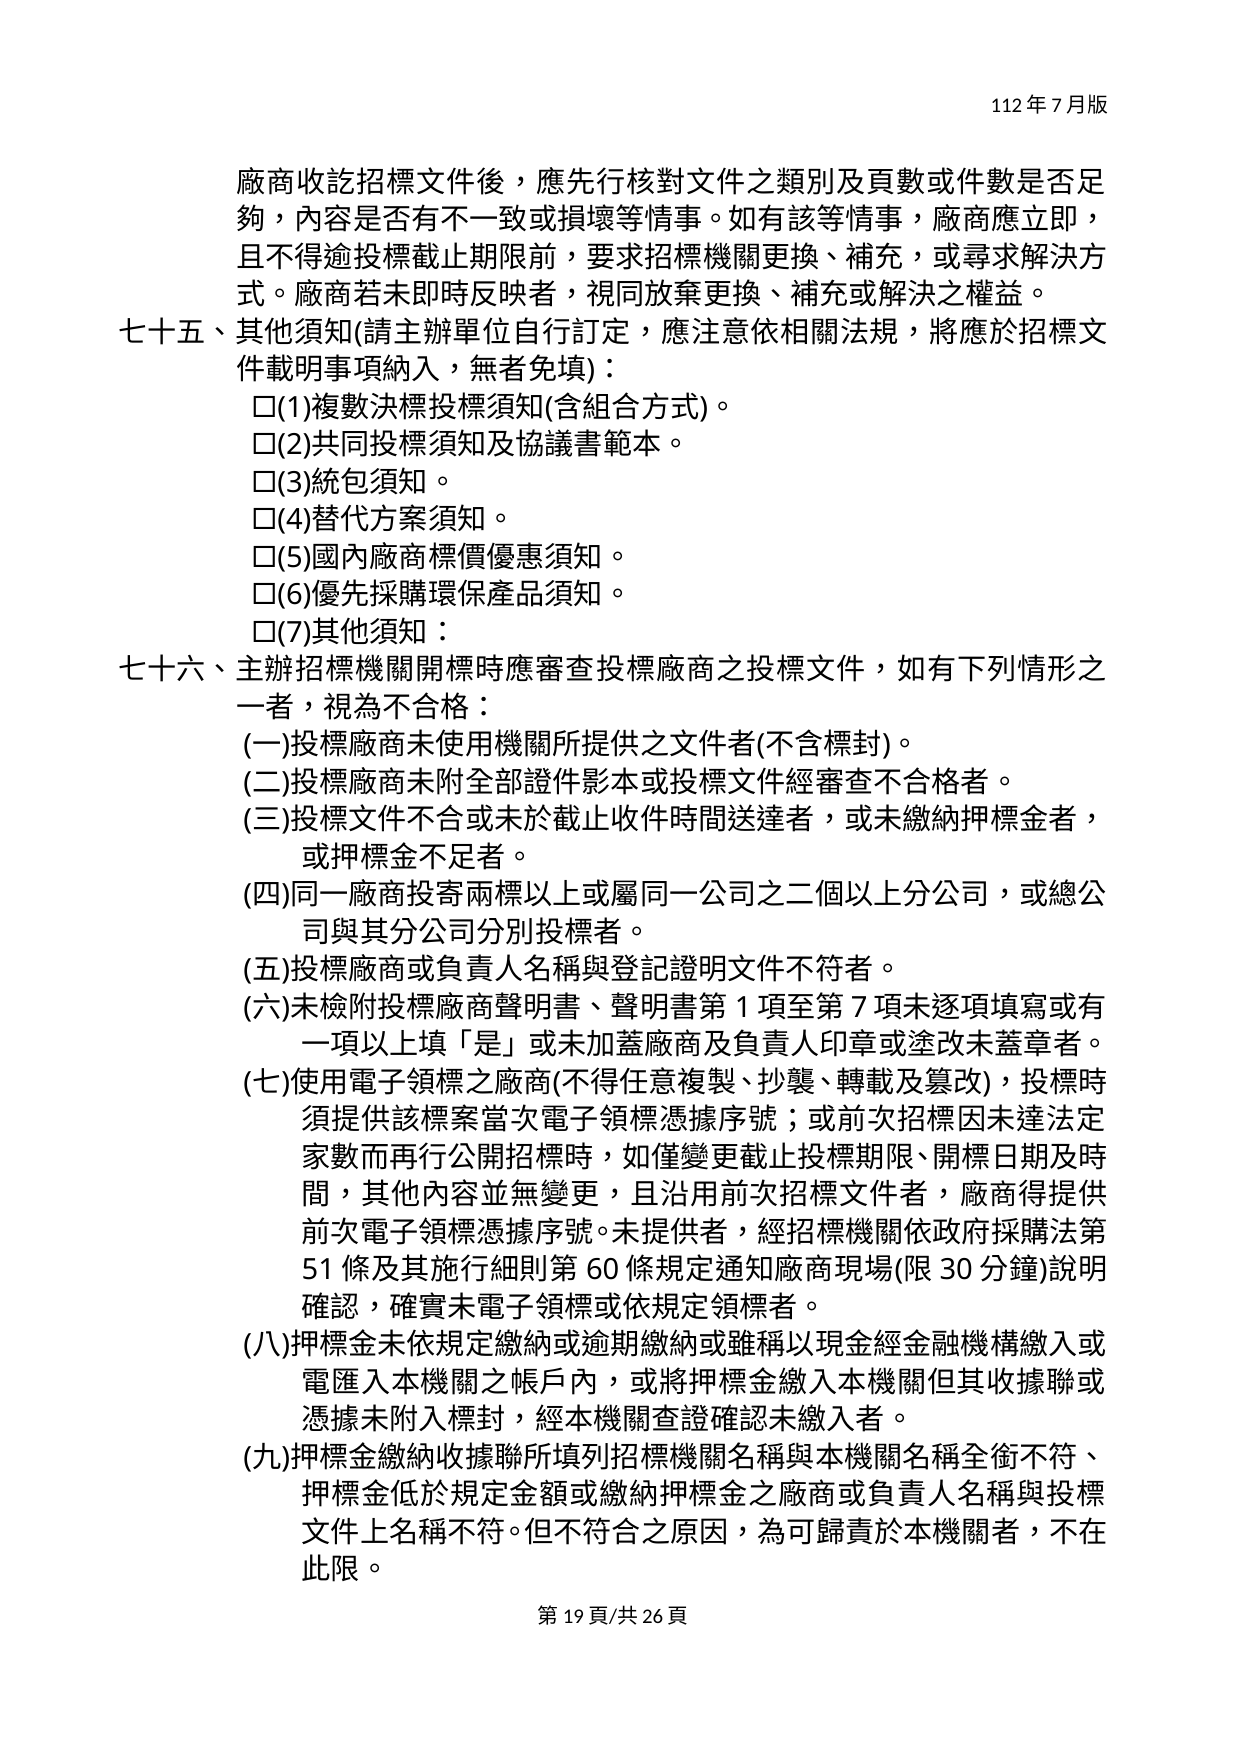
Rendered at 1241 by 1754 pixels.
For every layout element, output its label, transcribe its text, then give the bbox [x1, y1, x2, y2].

text 廠商收訖招標文件後，應先行核對文件之類別及頁數或件數是否足夠，內容是否有不一致或損壞等情事。如有該等情事，廠商應立即，且不得逾投標截止期限前，要求招標機關更換、補充，或尋求解決方式。廠商若未即時反映者，視同放棄更換、補充或解決之權益。 [236, 162, 1107, 312]
text (2)共同投標須知及協議書範本。 [251, 425, 1107, 462]
text (5)國內廠商標價優惠須知。 [251, 537, 1107, 575]
text (八)押標金未依規定繳納或逾期繳納或雖稱以現金經金融機構繳入或電匯入本機關之帳戶內，或將押標金繳入本機關但其收據聯或憑據未附入標封，經本機關查證確認未繳入者。 [243, 1325, 1107, 1437]
text (三)投標文件不合或未於截止收件時間送達者，或未繳納押標金者，或押標金不足者。 [243, 800, 1107, 875]
text (五)投標廠商或負責人名稱與登記證明文件不符者。 [243, 950, 1107, 987]
text (4)替代方案須知。 [251, 500, 1107, 537]
text (四)同一廠商投寄兩標以上或屬同一公司之二個以上分公司，或總公司與其分公司分別投標者。 [243, 875, 1107, 950]
text (3)統包須知。 [251, 462, 1107, 500]
text (6)優先採購環保產品須知。 [251, 575, 1107, 612]
text (六)未檢附投標廠商聲明書、聲明書第1項至第7項未逐項填寫或有一項以上填「是」或未加蓋廠商及負責人印章或塗改未蓋章者。 [243, 987, 1107, 1062]
text (九)押標金繳納收據聯所填列招標機關名稱與本機關名稱全銜不符、押標金低於規定金額或繳納押標金之廠商或負責人名稱與投標文件上名稱不符。但不符合之原因，為可歸責於本機關者，不在此限。 [243, 1437, 1107, 1587]
text (7)其他須知： [251, 612, 1107, 650]
text (七)使用電子領標之廠商(不得任意複製、抄襲、轉載及篡改)，投標時須提供該標案當次電子領標憑據序號；或前次招標因未達法定家數而再行公開招標時，如僅變更截止投標期限、開標日期及時間，其他內容並無變更，且沿用前次招標文件者，廠商得提供前次電子領標憑據序號。未提供者，經招標機關依政府採購法第51條及其施行細則第60條規定通知廠商現場(限30分鐘)說明確認，確實未電子領標或依規定領標者。 [243, 1062, 1107, 1325]
list 其他須知(請主辦單位自行訂定，應注意依相關法規，將應於招標文件載明事項納入，無者免填)： [118, 312, 1107, 387]
list 主辦招標機關開標時應審查投標廠商之投標文件，如有下列情形之一者，視為不合格： [118, 650, 1107, 725]
text (一)投標廠商未使用機關所提供之文件者(不含標封)。 [243, 725, 1107, 762]
text (1)複數決標投標須知(含組合方式)。 [251, 387, 1107, 425]
text (二)投標廠商未附全部證件影本或投標文件經審查不合格者。 [243, 762, 1107, 800]
